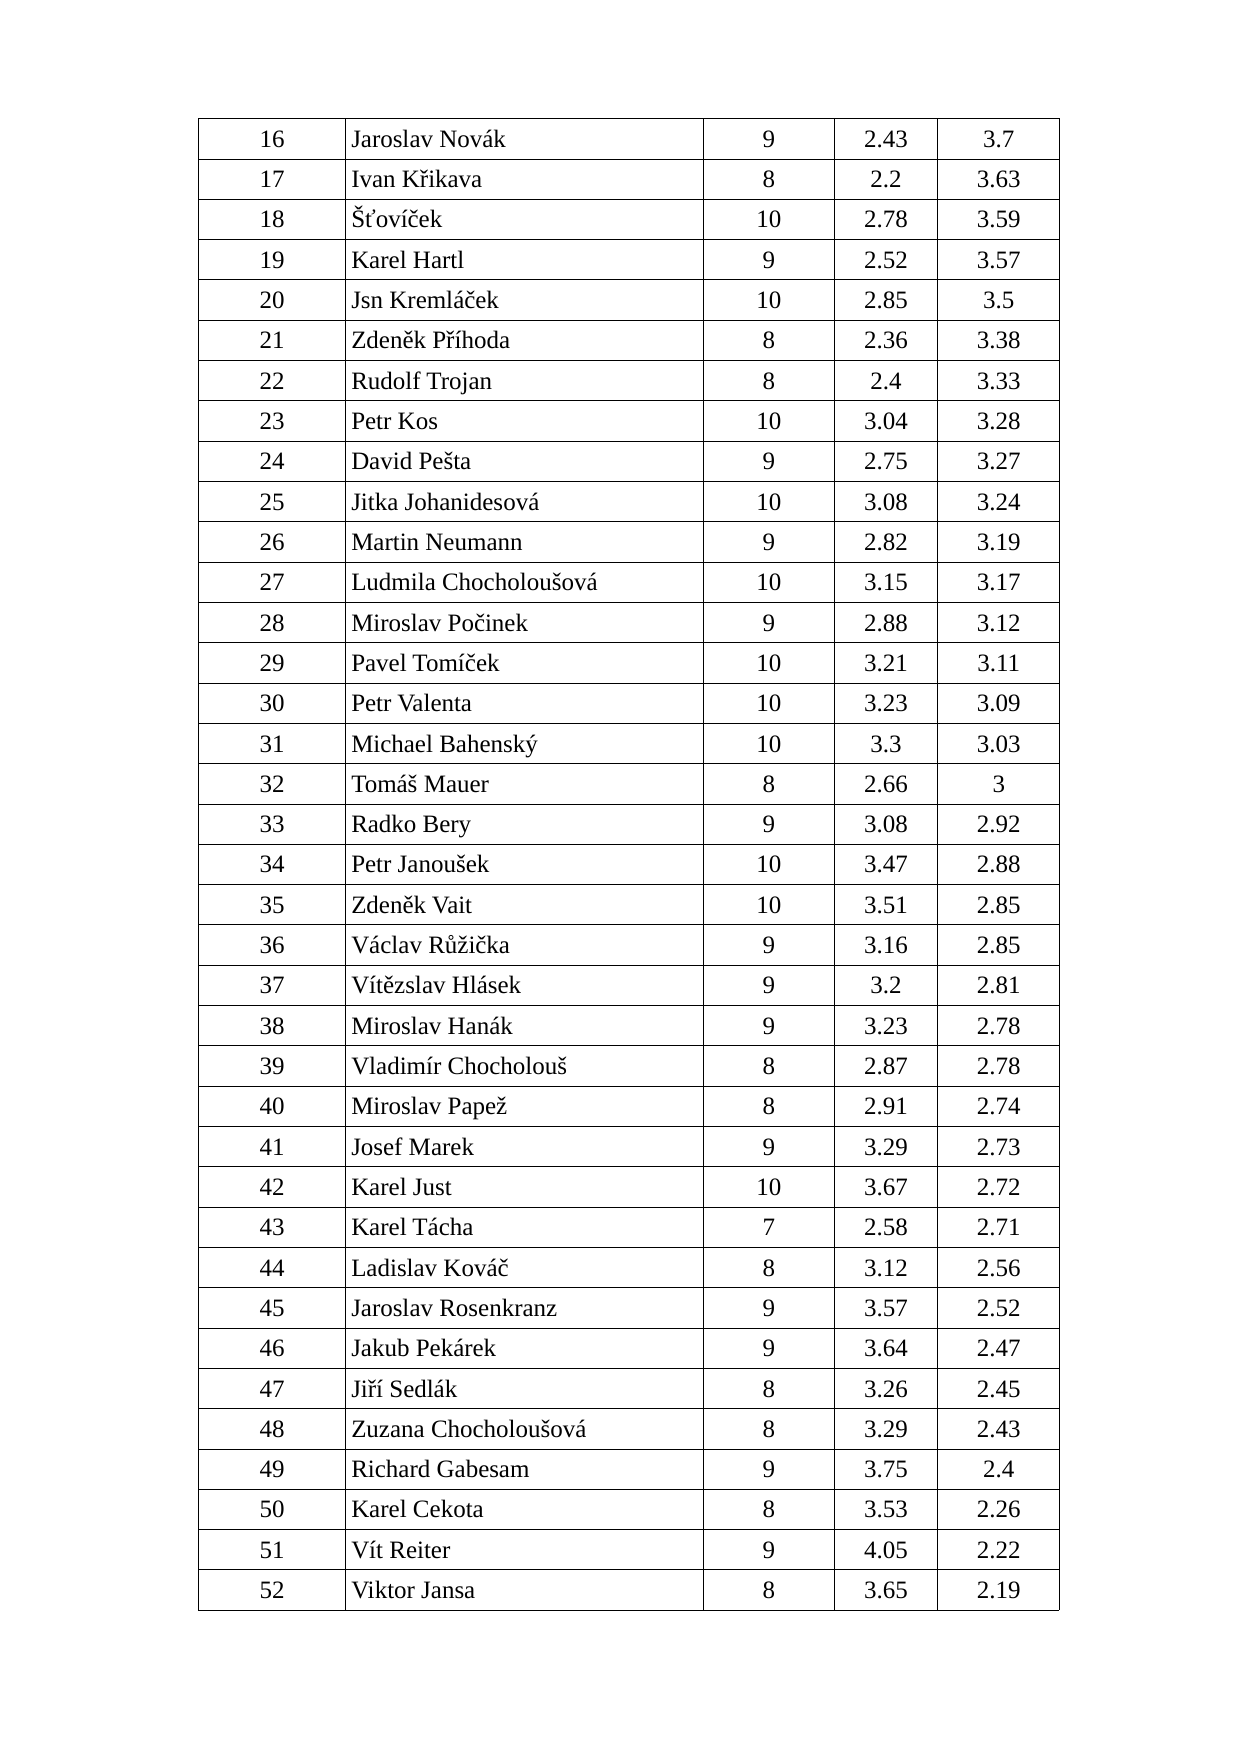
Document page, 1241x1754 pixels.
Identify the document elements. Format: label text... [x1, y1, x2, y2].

table_cell 2,52 [938, 1288, 1059, 1327]
table_cell 8 [704, 1490, 834, 1529]
table_cell 2,72 [938, 1167, 1059, 1207]
table_cell 7 [704, 1208, 834, 1247]
table_cell 3,12 [835, 1248, 937, 1287]
table_cell 39 [199, 1046, 345, 1086]
table_cell 3,27 [938, 442, 1059, 481]
table_cell 26 [199, 522, 345, 562]
table_cell 8 [704, 1369, 834, 1408]
table_cell 9 [704, 442, 834, 481]
table_cell 3,15 [835, 563, 937, 602]
table_cell 30 [199, 684, 345, 723]
table_cell David Pešta [346, 442, 703, 481]
table_cell Karel Just [346, 1167, 703, 1207]
table_cell 2,78 [938, 1006, 1059, 1045]
table_cell 2,88 [938, 845, 1059, 884]
table_cell Karel Hartl [346, 240, 703, 279]
table_cell 22 [199, 361, 345, 400]
table_cell 3,24 [938, 482, 1059, 521]
table_cell 3,57 [835, 1288, 937, 1327]
table_cell 3,28 [938, 401, 1059, 441]
table_cell 3,5 [938, 280, 1059, 320]
table_cell 27 [199, 563, 345, 602]
table_cell 2,43 [938, 1409, 1059, 1448]
table_cell 2,19 [938, 1570, 1059, 1610]
table_cell 3,29 [835, 1409, 937, 1448]
table_cell Petr Valenta [346, 684, 703, 723]
table_cell 2,22 [938, 1530, 1059, 1569]
table_cell 3,33 [938, 361, 1059, 400]
table_cell Miroslav Hanák [346, 1006, 703, 1045]
table_cell 49 [199, 1450, 345, 1489]
table_cell 3,64 [835, 1329, 937, 1368]
table_cell 3,51 [835, 885, 937, 924]
table_cell 8 [704, 361, 834, 400]
table_cell 9 [704, 1006, 834, 1045]
table_cell 9 [704, 119, 834, 158]
table_cell Jakub Pekárek [346, 1329, 703, 1368]
table_cell 34 [199, 845, 345, 884]
table_cell 3,53 [835, 1490, 937, 1529]
table_cell 2,2 [835, 160, 937, 199]
table_cell Jiří Sedlák [346, 1369, 703, 1408]
table_cell 9 [704, 522, 834, 562]
table_cell 2,81 [938, 966, 1059, 1005]
table_cell 8 [704, 321, 834, 360]
table_cell 10 [704, 885, 834, 924]
table_cell Rudolf Trojan [346, 361, 703, 400]
table_cell 41 [199, 1127, 345, 1166]
table_cell 35 [199, 885, 345, 924]
table_cell 48 [199, 1409, 345, 1448]
table_cell 44 [199, 1248, 345, 1287]
table_cell 10 [704, 401, 834, 441]
table_cell 8 [704, 1087, 834, 1126]
table_cell Jaroslav Rosenkranz [346, 1288, 703, 1327]
table_cell 3,2 [835, 966, 937, 1005]
table_cell 19 [199, 240, 345, 279]
table_cell 38 [199, 1006, 345, 1045]
table_cell 2,66 [835, 764, 937, 803]
table_cell 42 [199, 1167, 345, 1207]
table_cell 2,36 [835, 321, 937, 360]
table_cell 2,82 [835, 522, 937, 562]
table_cell 29 [199, 643, 345, 682]
table_cell 3,12 [938, 603, 1059, 642]
table_cell 2,52 [835, 240, 937, 279]
table_cell 3,08 [835, 805, 937, 844]
table_cell 3,21 [835, 643, 937, 682]
table_cell Pavel Tomíček [346, 643, 703, 682]
table_cell Tomáš Mauer [346, 764, 703, 803]
table_cell 2,4 [835, 361, 937, 400]
table_cell 2,4 [938, 1450, 1059, 1489]
table_cell Miroslav Papež [346, 1087, 703, 1126]
table_cell Ladislav Kováč [346, 1248, 703, 1287]
table_cell 9 [704, 603, 834, 642]
table_cell 8 [704, 1409, 834, 1448]
table_cell 3,08 [835, 482, 937, 521]
table_cell Ivan Křikava [346, 160, 703, 199]
table_cell Jaroslav Novák [346, 119, 703, 158]
table_cell Josef Marek [346, 1127, 703, 1166]
table_cell 3,59 [938, 200, 1059, 239]
table_cell Zdeněk Vait [346, 885, 703, 924]
table_cell Vladimír Chocholouš [346, 1046, 703, 1086]
table_cell 2,78 [938, 1046, 1059, 1086]
table_cell 9 [704, 1450, 834, 1489]
table_cell 2,91 [835, 1087, 937, 1126]
table_cell 21 [199, 321, 345, 360]
table_cell 47 [199, 1369, 345, 1408]
table_cell Jsn Kremláček [346, 280, 703, 320]
table_cell 2,26 [938, 1490, 1059, 1529]
table_cell 46 [199, 1329, 345, 1368]
table_cell Martin Neumann [346, 522, 703, 562]
table_cell 2,47 [938, 1329, 1059, 1368]
table_cell 16 [199, 119, 345, 158]
table_cell Karel Cekota [346, 1490, 703, 1529]
table_cell 2,75 [835, 442, 937, 481]
table_cell 3,29 [835, 1127, 937, 1166]
table_cell 3,09 [938, 684, 1059, 723]
table_cell 3,75 [835, 1450, 937, 1489]
table_cell 10 [704, 482, 834, 521]
table_cell 9 [704, 1530, 834, 1569]
table_cell 28 [199, 603, 345, 642]
table_cell Michael Bahenský [346, 724, 703, 763]
table_cell 40 [199, 1087, 345, 1126]
table_cell 31 [199, 724, 345, 763]
table_cell 2,56 [938, 1248, 1059, 1287]
table_cell 2,71 [938, 1208, 1059, 1247]
table_cell 10 [704, 280, 834, 320]
table_cell 25 [199, 482, 345, 521]
table_cell 3 [938, 764, 1059, 803]
table_cell 8 [704, 764, 834, 803]
table_cell 3,16 [835, 925, 937, 965]
table_cell 3,26 [835, 1369, 937, 1408]
table_cell 20 [199, 280, 345, 320]
table_cell 2,58 [835, 1208, 937, 1247]
table_cell Jitka Johanidesová [346, 482, 703, 521]
table_cell 51 [199, 1530, 345, 1569]
table_cell Petr Janoušek [346, 845, 703, 884]
table_cell 43 [199, 1208, 345, 1247]
table_cell 2,45 [938, 1369, 1059, 1408]
table_cell 10 [704, 845, 834, 884]
table_cell Miroslav Počinek [346, 603, 703, 642]
table_cell Zuzana Chocholoušová [346, 1409, 703, 1448]
table_cell 9 [704, 805, 834, 844]
table_cell 8 [704, 1570, 834, 1610]
table_cell Radko Bery [346, 805, 703, 844]
table_cell 18 [199, 200, 345, 239]
table_cell 10 [704, 643, 834, 682]
table_cell Vít Reiter [346, 1530, 703, 1569]
table_cell 4,05 [835, 1530, 937, 1569]
table_cell 36 [199, 925, 345, 965]
table_cell 8 [704, 1046, 834, 1086]
table_cell 3,03 [938, 724, 1059, 763]
table_cell 3,7 [938, 119, 1059, 158]
table_cell 3,04 [835, 401, 937, 441]
table_cell 10 [704, 684, 834, 723]
table_cell 24 [199, 442, 345, 481]
table_cell 50 [199, 1490, 345, 1529]
table_cell Viktor Jansa [346, 1570, 703, 1610]
table_cell 52 [199, 1570, 345, 1610]
table_cell Zdeněk Příhoda [346, 321, 703, 360]
table_cell 2,88 [835, 603, 937, 642]
table_cell 17 [199, 160, 345, 199]
table_cell 2,73 [938, 1127, 1059, 1166]
table_cell 10 [704, 200, 834, 239]
table_cell 9 [704, 925, 834, 965]
table_cell 10 [704, 1167, 834, 1207]
table_cell Václav Růžička [346, 925, 703, 965]
table_cell 23 [199, 401, 345, 441]
table_cell 2,85 [938, 885, 1059, 924]
table_cell 9 [704, 1288, 834, 1327]
table_cell 3,17 [938, 563, 1059, 602]
table_cell 3,23 [835, 684, 937, 723]
table_cell 8 [704, 1248, 834, 1287]
table_cell 3,65 [835, 1570, 937, 1610]
table_cell 45 [199, 1288, 345, 1327]
table_cell 8 [704, 160, 834, 199]
table_cell 2,78 [835, 200, 937, 239]
table_cell 2,92 [938, 805, 1059, 844]
table_cell 10 [704, 563, 834, 602]
table_cell Karel Tácha [346, 1208, 703, 1247]
table_cell 9 [704, 1329, 834, 1368]
table_cell Šťovíček [346, 200, 703, 239]
table_cell 37 [199, 966, 345, 1005]
table_cell 3,67 [835, 1167, 937, 1207]
table_cell 32 [199, 764, 345, 803]
table_cell 3,11 [938, 643, 1059, 682]
table_cell 3,3 [835, 724, 937, 763]
table_cell 2,85 [835, 280, 937, 320]
table_cell 3,47 [835, 845, 937, 884]
table_cell Ludmila Chocholoušová [346, 563, 703, 602]
table_cell 3,19 [938, 522, 1059, 562]
table_cell 33 [199, 805, 345, 844]
table_cell 2,43 [835, 119, 937, 158]
table_cell 3,23 [835, 1006, 937, 1045]
table_cell 2,87 [835, 1046, 937, 1086]
table_cell 3,38 [938, 321, 1059, 360]
table_cell 10 [704, 724, 834, 763]
table_cell 2,85 [938, 925, 1059, 965]
table_cell Vítězslav Hlásek [346, 966, 703, 1005]
table_cell 9 [704, 1127, 834, 1166]
table_cell 2,74 [938, 1087, 1059, 1126]
table_cell 9 [704, 240, 834, 279]
table_cell Petr Kos [346, 401, 703, 441]
table_cell 3,57 [938, 240, 1059, 279]
table_cell 3,63 [938, 160, 1059, 199]
table_cell Richard Gabesam [346, 1450, 703, 1489]
table_cell 9 [704, 966, 834, 1005]
